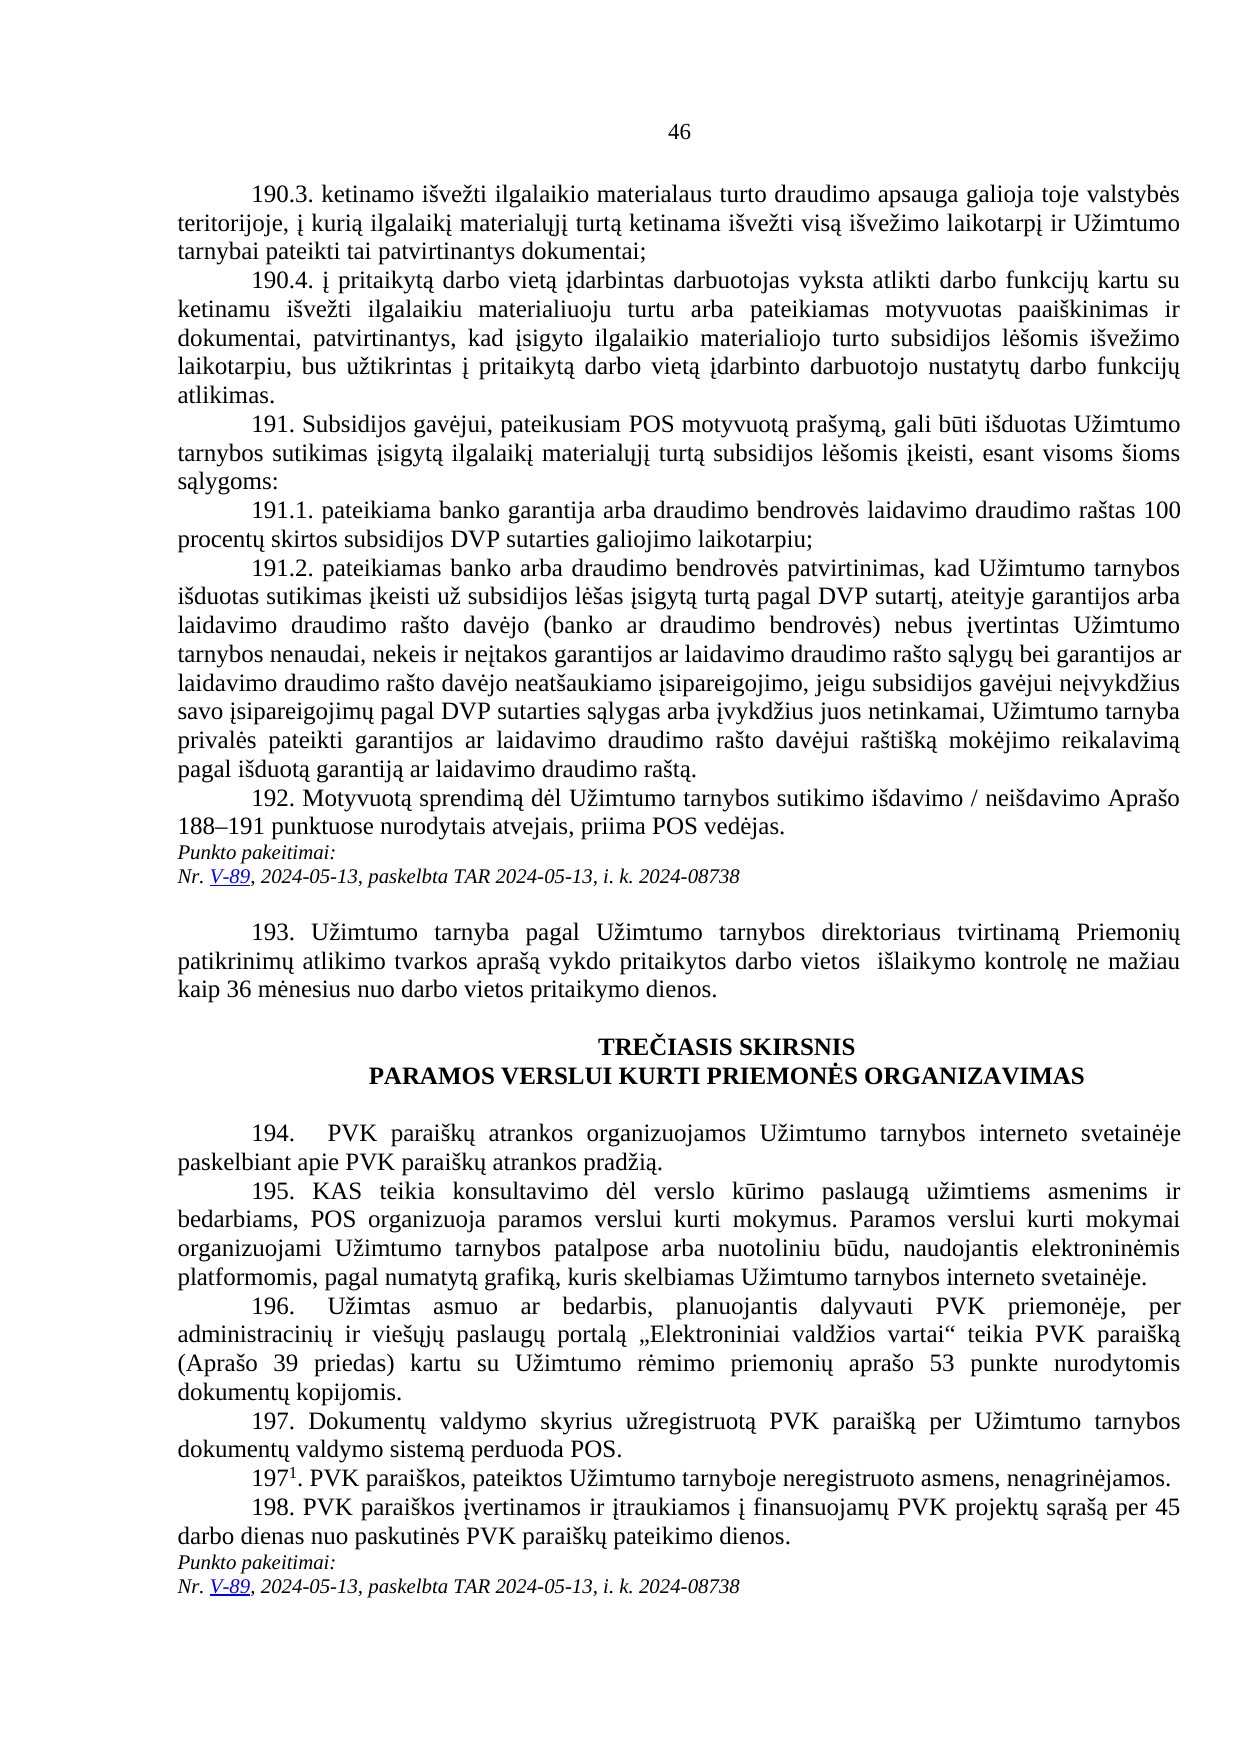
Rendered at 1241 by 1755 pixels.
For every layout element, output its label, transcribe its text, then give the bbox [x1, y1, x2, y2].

text Punkto pakeitimai: [177, 1549, 1181, 1574]
text Nr. V-89, 2024-05-13, paskelbta TAR 2024-05-13, i. k. 2024-08738 [177, 864, 1181, 888]
text 194. PVK paraiškų atrankos organizuojamos Užimtumo tarnybos interneto svetainėje paskelbiant apie PVK paraiškų atrankos pradžią. [177, 1118, 1181, 1176]
text 197. Dokumentų valdymo skyrius užregistruotą PVK paraišką per Užimtumo tarnybos dokumentų valdymo sistemą perduoda POS. [177, 1406, 1181, 1463]
text Punkto pakeitimai: [177, 840, 1181, 864]
text 198. PVK paraiškos įvertinamos ir įtraukiamos į finansuojamų PVK projektų sąrašą per 45 darbo dienas nuo paskutinės PVK paraiškų pateikimo dienos. [177, 1492, 1181, 1549]
text 1971. PVK paraiškos, pateiktos Užimtumo tarnyboje neregistruoto asmens, nenagrinėjamos. [177, 1463, 1181, 1492]
text 191.2. pateikiamas banko arba draudimo bendrovės patvirtinimas, kad Užimtumo tarnybos išduotas sutikimas įkeisti už subsidijos lėšas įsigytą turtą pagal DVP sutartį, ateityje garantijos arba laidavimo draudimo rašto davėjo (banko ar draudimo bendrovės) nebus įvertintas Užimtumo tarnybos nenaudai, nekeis ir neįtakos garantijos ar laidavimo draudimo rašto sąlygų bei garantijos ar laidavimo draudimo rašto davėjo neatšaukiamo įsipareigojimo, jeigu subsidijos gavėjui neįvykdžius savo įsipareigojimų pagal DVP sutarties sąlygas arba įvykdžius juos netinkamai, Užimtumo tarnyba privalės pateikti garantijos ar laidavimo draudimo rašto davėjui raštišką mokėjimo reikalavimą pagal išduotą garantiją ar laidavimo draudimo raštą. [177, 553, 1181, 783]
text 191. Subsidijos gavėjui, pateikusiam POS motyvuotą prašymą, gali būti išduotas Užimtumo tarnybos sutikimas įsigytą ilgalaikį materialųjį turtą subsidijos lėšomis įkeisti, esant visoms šioms sąlygoms: [177, 409, 1181, 495]
text 195. KAS teikia konsultavimo dėl verslo kūrimo paslaugą užimtiems asmenims ir bedarbiams, POS organizuoja paramos verslui kurti mokymus. Paramos verslui kurti mokymai organizuojami Užimtumo tarnybos patalpose arba nuotoliniu būdu, naudojantis elektroninėmis platformomis, pagal numatytą grafiką, kuris skelbiamas Užimtumo tarnybos interneto svetainėje. [177, 1176, 1181, 1291]
text 191.1. pateikiama banko garantija arba draudimo bendrovės laidavimo draudimo raštas 100 procentų skirtos subsidijos DVP sutarties galiojimo laikotarpiu; [177, 495, 1181, 553]
text 190.4. į pritaikytą darbo vietą įdarbintas darbuotojas vyksta atlikti darbo funkcijų kartu su ketinamu išvežti ilgalaikiu materialiuoju turtu arba pateikiamas motyvuotas paaiškinimas ir dokumentai, patvirtinantys, kad įsigyto ilgalaikio materialiojo turto subsidijos lėšomis išvežimo laikotarpiu, bus užtikrintas į pritaikytą darbo vietą įdarbinto darbuotojo nustatytų darbo funkcijų atlikimas. [177, 265, 1181, 409]
text PARAMOS VERSLUI KURTI PRIEMONĖS ORGANIZAVIMAS [177, 1061, 1181, 1089]
text 190.3. ketinamo išvežti ilgalaikio materialaus turto draudimo apsauga galioja toje valstybės teritorijoje, į kurią ilgalaikį materialųjį turtą ketinama išvežti visą išvežimo laikotarpį ir Užimtumo tarnybai pateikti tai patvirtinantys dokumentai; [177, 179, 1181, 265]
text 196. Užimtas asmuo ar bedarbis, planuojantis dalyvauti PVK priemonėje, per administracinių ir viešųjų paslaugų portalą „Elektroniniai valdžios vartai“ teikia PVK paraišką (Aprašo 39 priedas) kartu su Užimtumo rėmimo priemonių aprašo 53 punkte nurodytomis dokumentų kopijomis. [177, 1291, 1181, 1406]
text TREČIASIS SKIRSNIS [177, 1032, 1181, 1061]
text Nr. V-89, 2024-05-13, paskelbta TAR 2024-05-13, i. k. 2024-08738 [177, 1574, 1181, 1598]
text 192. Motyvuotą sprendimą dėl Užimtumo tarnybos sutikimo išdavimo / neišdavimo Aprašo 188–191 punktuose nurodytais atvejais, priima POS vedėjas. [177, 783, 1181, 840]
text 193. Užimtumo tarnyba pagal Užimtumo tarnybos direktoriaus tvirtinamą Priemonių patikrinimų atlikimo tvarkos aprašą vykdo pritaikytos darbo vietos išlaikymo kontrolę ne mažiau kaip 36 mėnesius nuo darbo vietos pritaikymo dienos. [177, 917, 1181, 1003]
